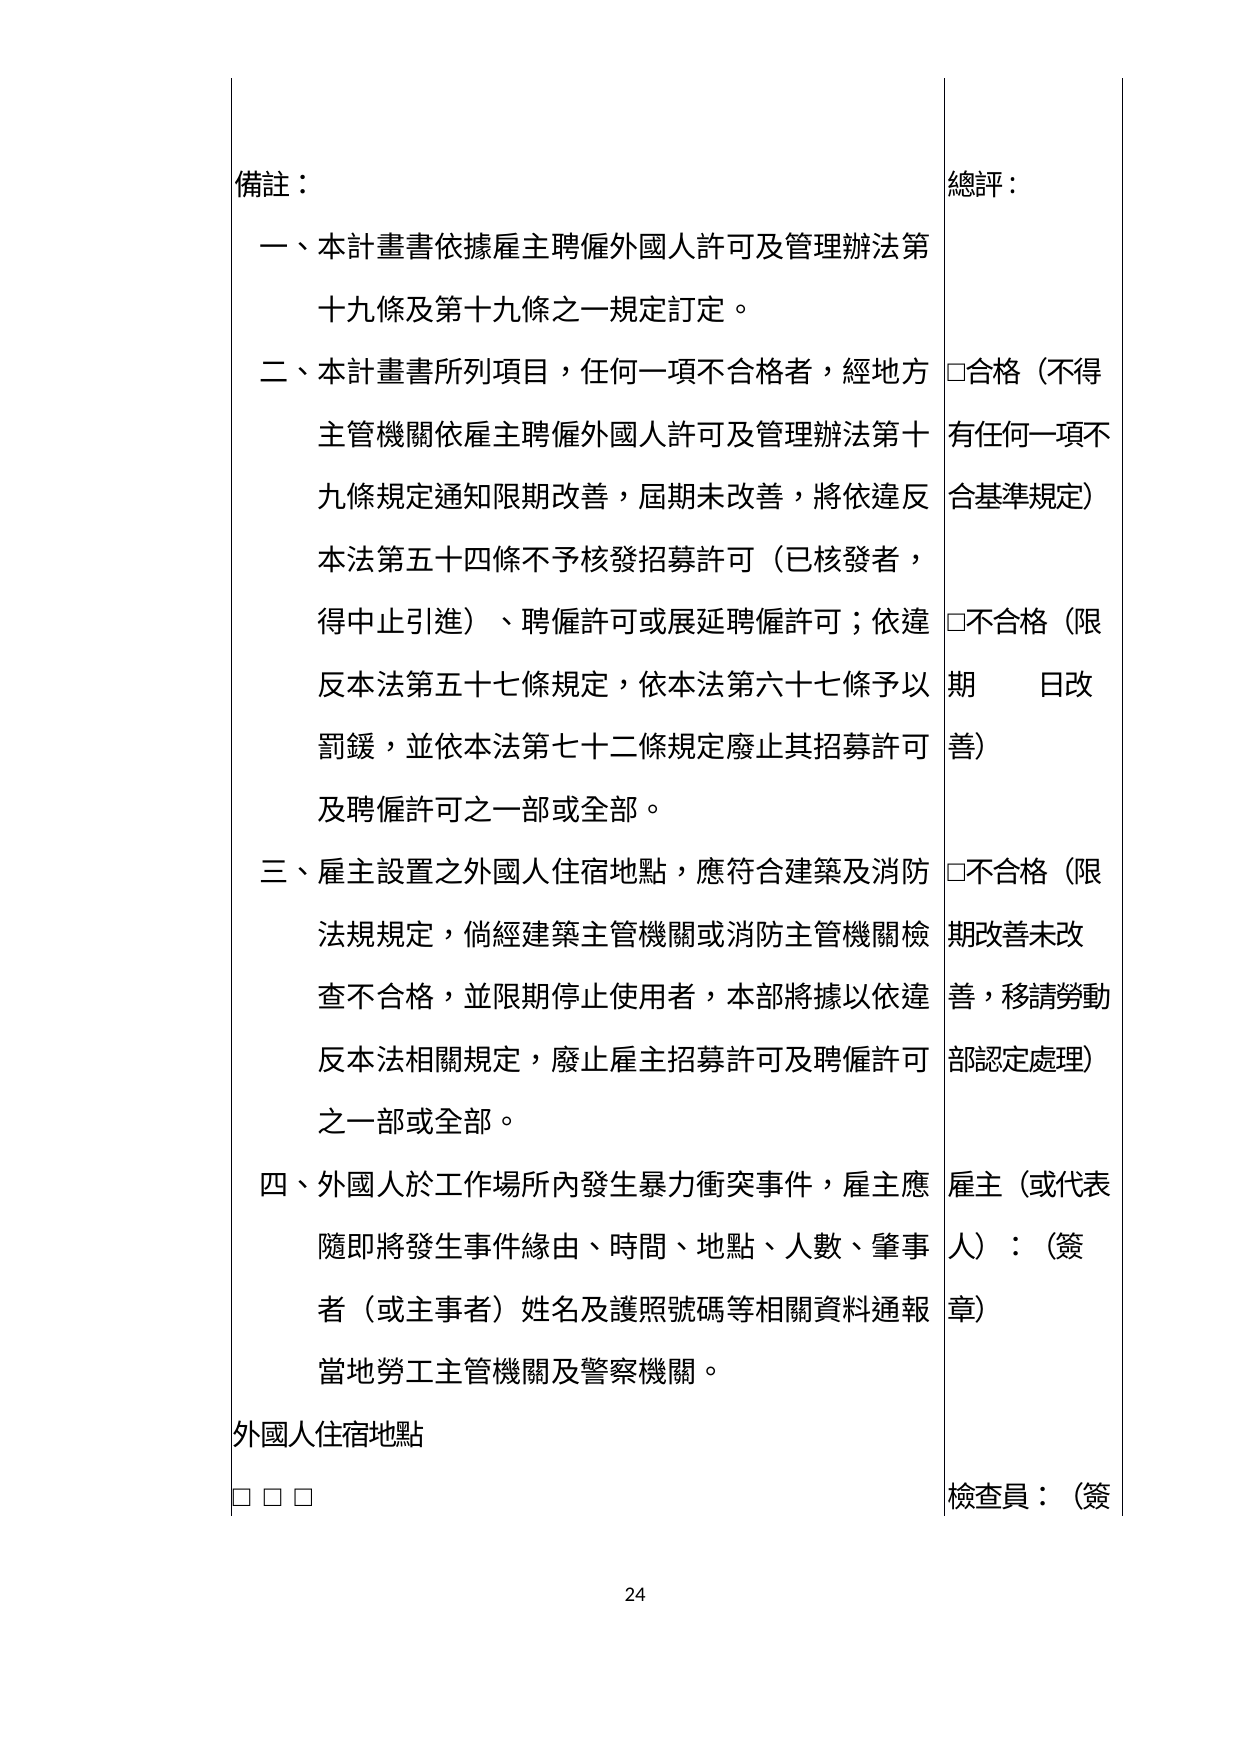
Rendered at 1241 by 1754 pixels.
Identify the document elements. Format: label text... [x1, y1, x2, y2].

table_cell 備註： 一、本計畫書依據雇主聘僱外國人許可及管理辦法第十九條及第十九條之一規定訂定。 二、本計畫書所列項目，任何一項不合格者，經地方主管機關依雇主聘僱外國人許可及管理辦法第十九條規定通知限期改善，屆期未改善，將依違反本法第五十四條不予核發招募許可（已核發者，得中止引進）、聘僱許可或展延聘僱許可；依違反本法第五十七條規定，依本法第六十七條予以罰鍰，並依本法第七十二條規定廢止其招募許可及聘僱許可之一部或全部。 三、雇主設置之外國人住宿地點，應符合建築及消防法規規定，倘經建築主管機關或消防主管機關檢查不合格，並限期停止使用者，本部將據以依違反本法相關規定，廢止雇主招募許可及聘僱許可之一部或全部。 四、外國人於工作場所內發生暴力衝突事件，雇主應隨即將發生事件緣由、時間、地點、人數、肇事者（或主事者）姓名及護照號碼等相關資料通報當地勞工主管機關及警察機關。 外國人住宿地點 □ □ □ [232, 78, 944, 1516]
table_cell 總評: □合格（不得有任何一項不合基準規定） □不合格（限 期 日改善） □不合格（限期改善未改善，移請勞動部認定處理） 雇主（或代表人）：（簽章） 檢查員：（簽 [945, 78, 1122, 1516]
